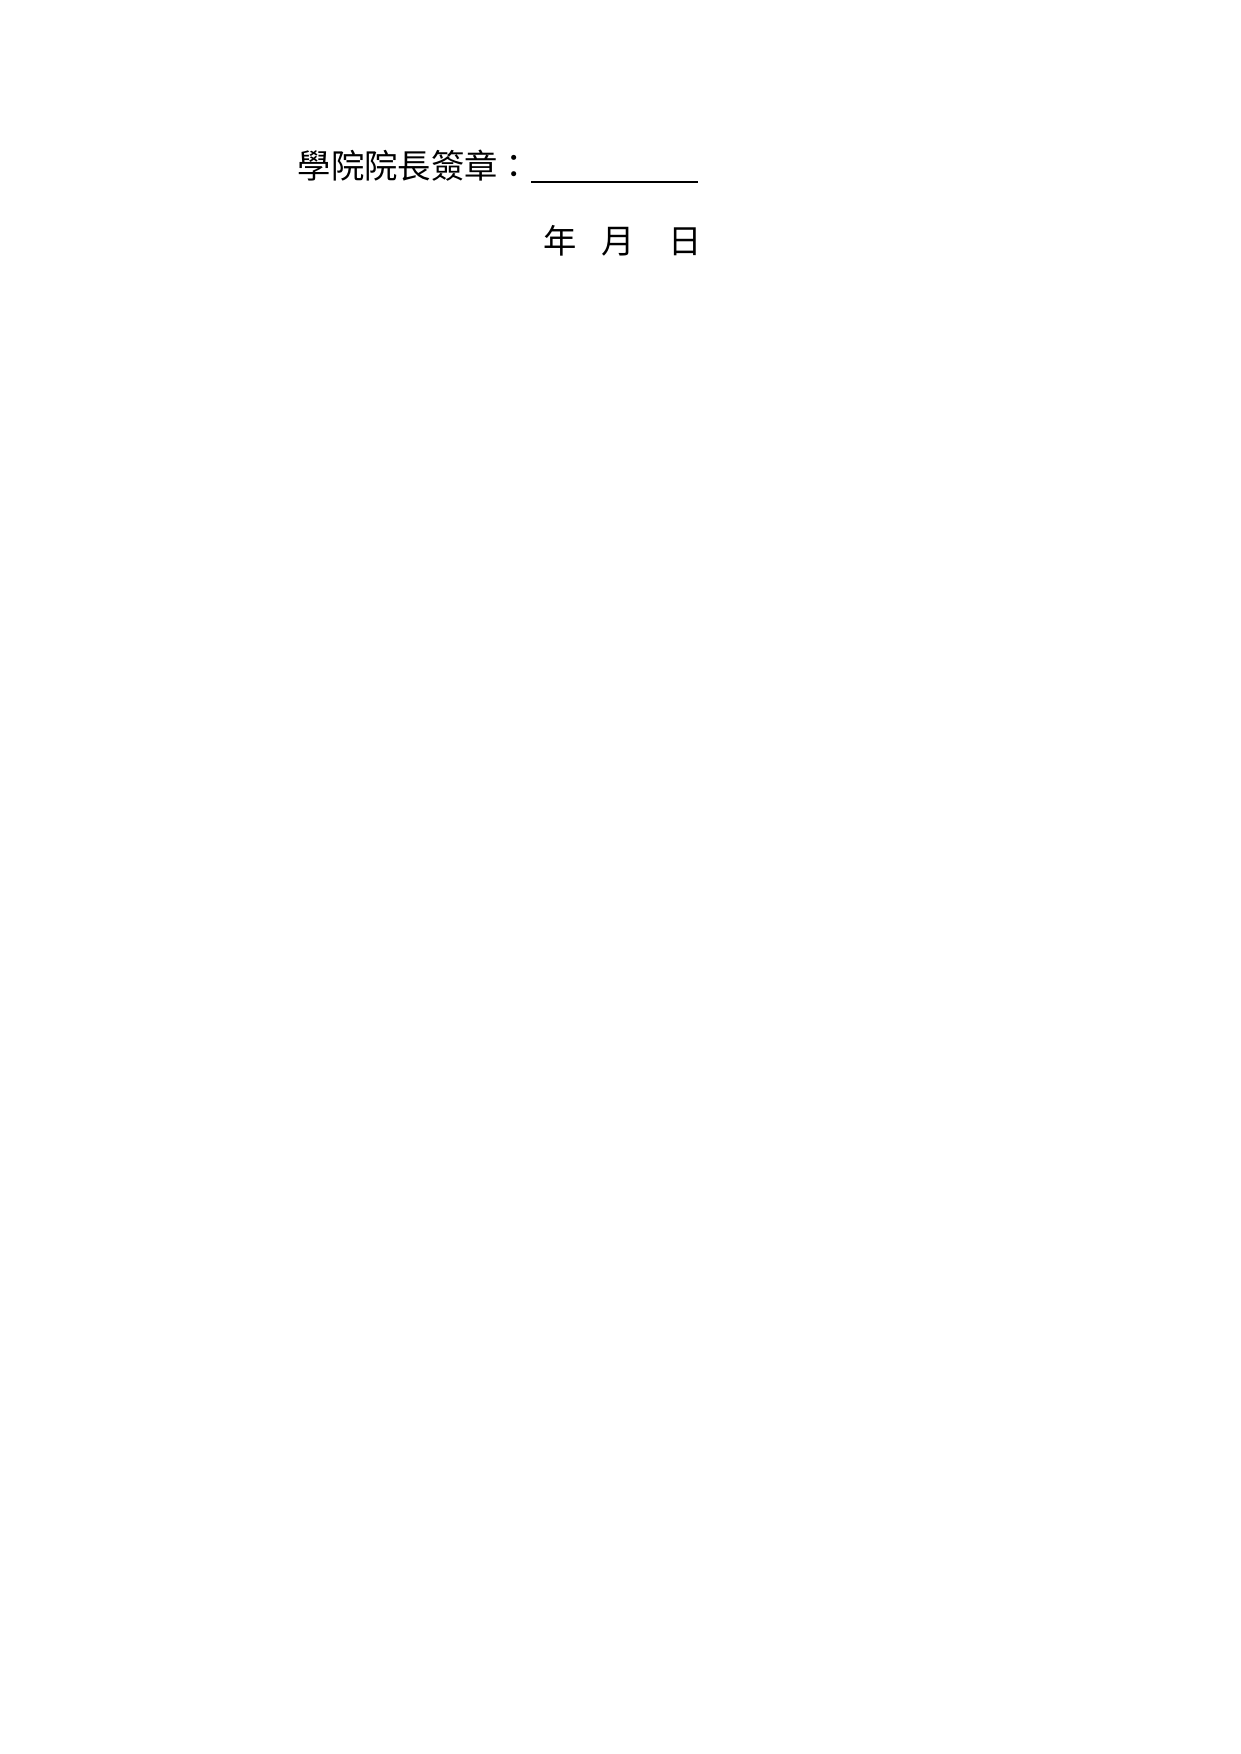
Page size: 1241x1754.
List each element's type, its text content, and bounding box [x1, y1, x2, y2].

text 學院院長簽章： [118, 127, 1122, 202]
text 年 月 日 [118, 202, 1122, 277]
